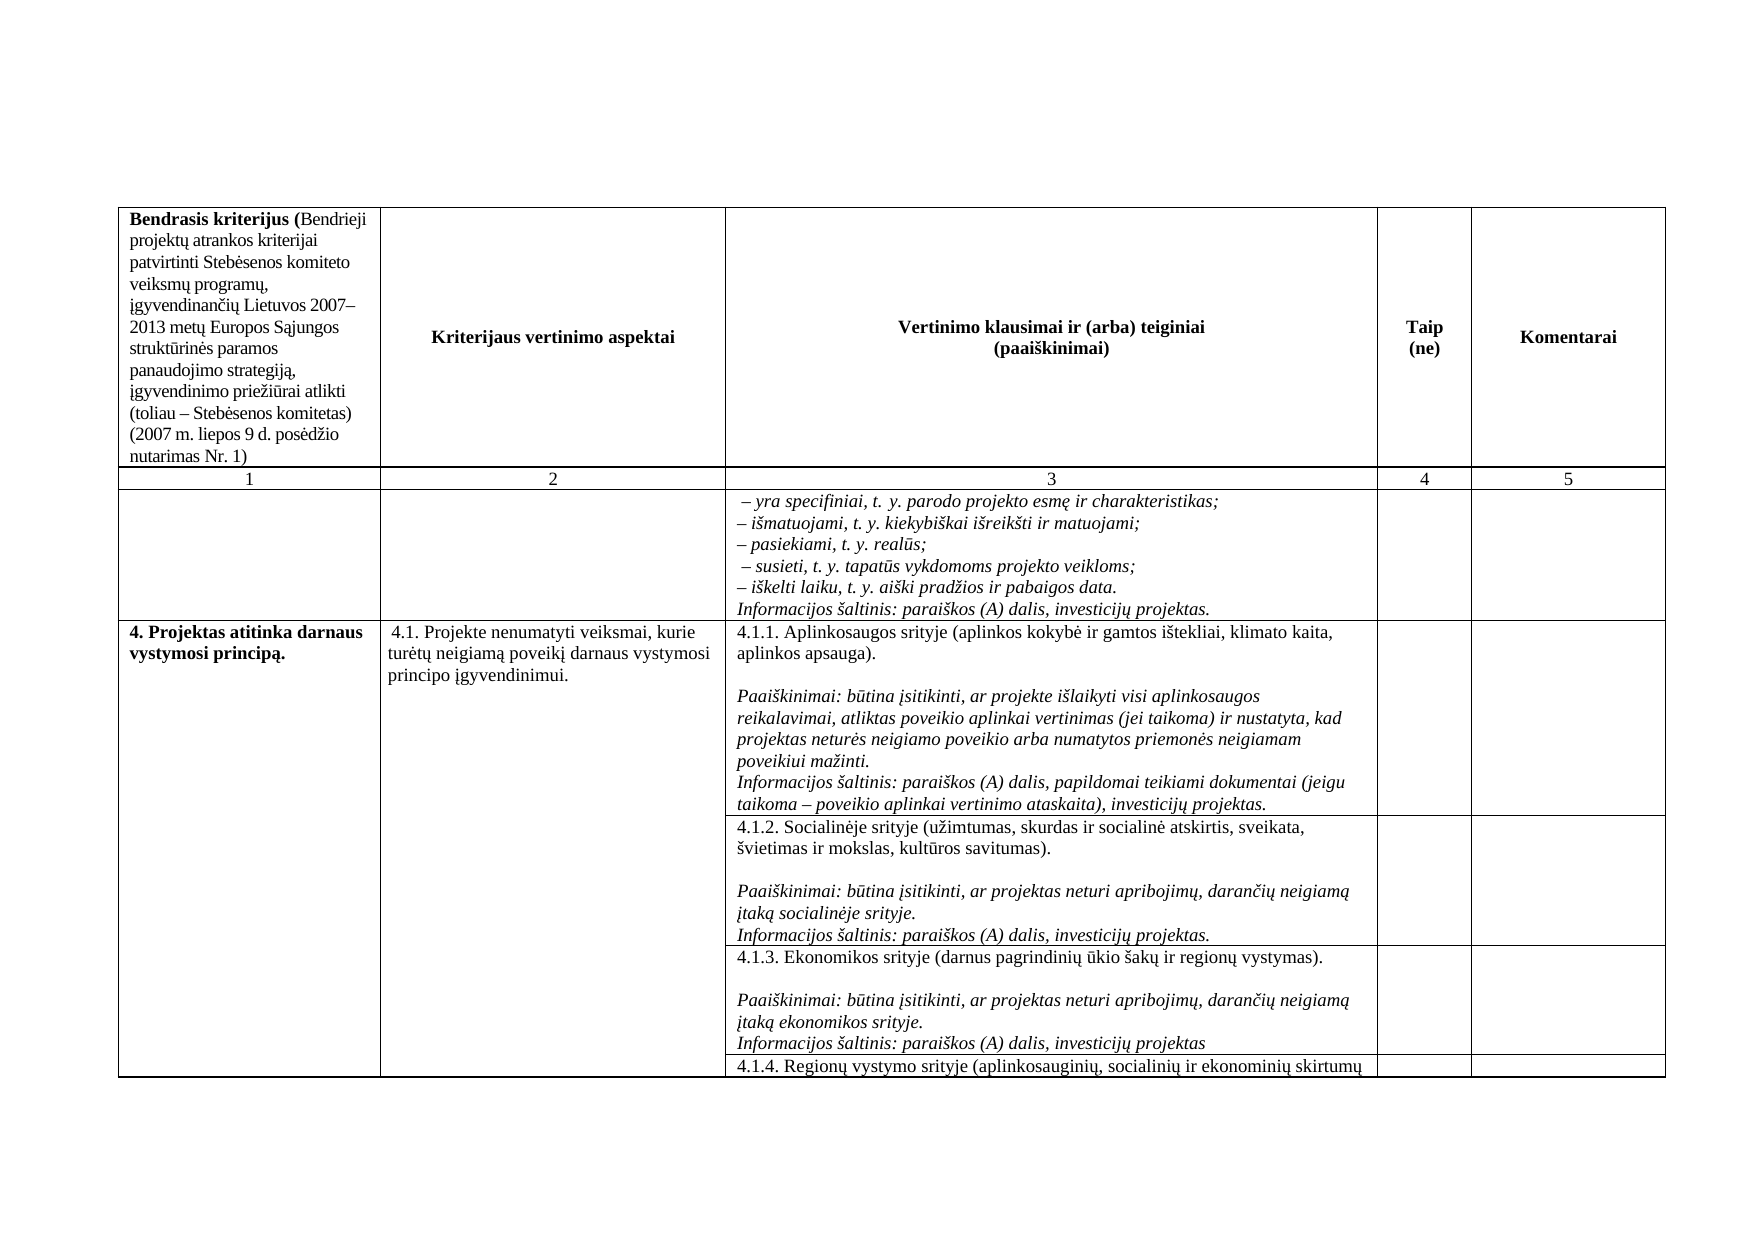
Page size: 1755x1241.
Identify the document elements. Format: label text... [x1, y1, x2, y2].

table_cell [1472, 816, 1665, 945]
table_header Komentarai [1472, 208, 1665, 466]
table_cell [1378, 621, 1471, 814]
table_cell [1472, 490, 1665, 619]
table_cell 1 [119, 468, 380, 489]
table_header Taip (ne) [1378, 208, 1471, 466]
table_header Vertinimo klausimai ir (arba) teiginiai (paaiškinimai) [726, 208, 1377, 466]
table_cell 4.1.4. Regionų vystymo srityje (aplinkosauginių, socialinių ir ekonominių skirtumų [726, 1055, 1377, 1076]
table_header Kriterijaus vertinimo aspektai [381, 208, 725, 466]
table_cell 4.1.3. Ekonomikos srityje (darnus pagrindinių ūkio šakų ir regionų vystymas). Paaiškinimai: būtina įsitikinti, ar projektas neturi apribojimų, darančių neigiamą įtaką ekonomikos srityje. Informacijos šaltinis: paraiškos (A) dalis, investicijų projektas [726, 946, 1377, 1054]
table_cell 4.1.2. Socialinėje srityje (užimtumas, skurdas ir socialinė atskirtis, sveikata, švietimas ir mokslas, kultūros savitumas). Paaiškinimai: būtina įsitikinti, ar projektas neturi apribojimų, darančių neigiamą įtaką socialinėje srityje. Informacijos šaltinis: paraiškos (A) dalis, investicijų projektas. [726, 816, 1377, 945]
table_cell 4.1.1. Aplinkosaugos srityje (aplinkos kokybė ir gamtos ištekliai, klimato kaita, aplinkos apsauga). Paaiškinimai: būtina įsitikinti, ar projekte išlaikyti visi aplinkosaugos reikalavimai, atliktas poveikio aplinkai vertinimas (jei taikoma) ir nustatyta, kad projektas neturės neigiamo poveikio arba numatytos priemonės neigiamam poveikiui mažinti. Informacijos šaltinis: paraiškos (A) dalis, papildomai teikiami dokumentai (jeigu taikoma – poveikio aplinkai vertinimo ataskaita), investicijų projektas. [726, 621, 1377, 814]
table_cell [1378, 816, 1471, 945]
table_cell [1378, 946, 1471, 1054]
table_cell 4 [1378, 468, 1471, 489]
table_cell [119, 490, 380, 619]
table_cell 4.1. Projekte nenumatyti veiksmai, kurie turėtų neigiamą poveikį darnaus vystymosi principo įgyvendinimui. [381, 621, 725, 1076]
table_cell [1472, 946, 1665, 1054]
table_cell 2 [381, 468, 725, 489]
table_cell 4. Projektas atitinka darnaus vystymosi principą. [119, 621, 380, 1076]
table_cell – yra specifiniai, t. y. parodo projekto esmę ir charakteristikas; – išmatuojami, t. y. kiekybiškai išreikšti ir matuojami; – pasiekiami, t. y. realūs; – susieti, t. y. tapatūs vykdomoms projekto veikloms; – iškelti laiku, t. y. aiški pradžios ir pabaigos data. Informacijos šaltinis: paraiškos (A) dalis, investicijų projektas. [726, 490, 1377, 619]
table_cell [1472, 621, 1665, 814]
table_cell [1378, 490, 1471, 619]
table_header Bendrasis kriterijus (Bendrieji projektų atrankos kriterijai patvirtinti Stebėsenos komiteto veiksmų programų, įgyvendinančių Lietuvos 2007–2013 metų Europos Sąjungos struktūrinės paramos panaudojimo strategiją, įgyvendinimo priežiūrai atlikti (toliau – Stebėsenos komitetas) (2007 m. liepos 9 d. posėdžio nutarimas Nr. 1) [119, 208, 380, 466]
table_cell 5 [1472, 468, 1665, 489]
table_cell [1472, 1055, 1665, 1076]
table_cell [381, 490, 725, 619]
table_cell [1378, 1055, 1471, 1076]
table_cell 3 [726, 468, 1377, 489]
